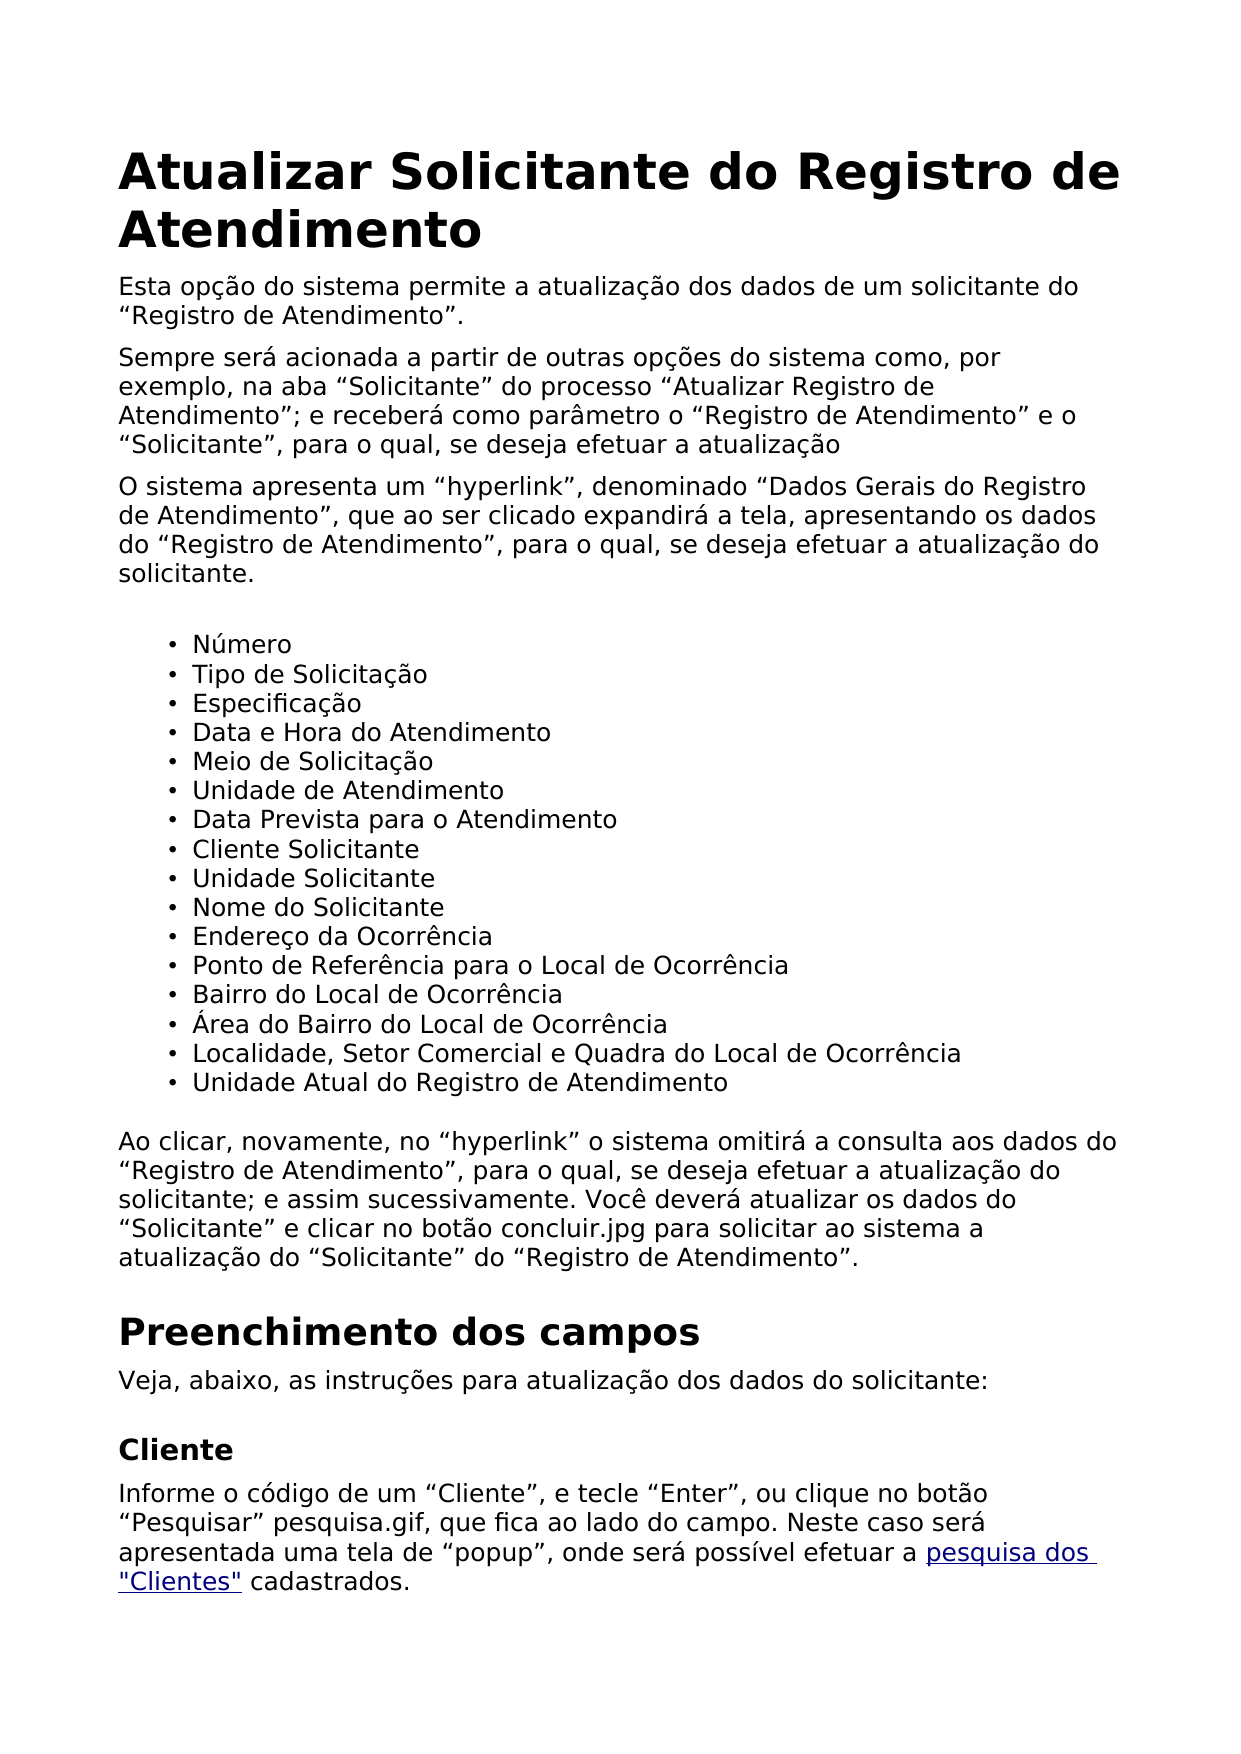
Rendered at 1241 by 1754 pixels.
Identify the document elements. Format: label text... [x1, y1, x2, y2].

text Esta opção do sistema permite a atualização dos dados de um solicitante do “Registro de Atendimento”. [118, 272, 1122, 330]
text Informe o código de um “Cliente”, e tecle “Enter”, ou clique no botão “Pesquisar” pesquisa.gif, que fica ao lado do campo. Neste caso será apresentada uma tela de “popup”, onde será possível efetuar a pesquisa dos "Clientes" cadastrados. [118, 1479, 1122, 1596]
list Especificação [177, 689, 1122, 718]
list Unidade de Atendimento [177, 777, 1122, 806]
text Sempre será acionada a partir de outras opções do sistema como, por exemplo, na aba “Solicitante” do processo “Atualizar Registro de Atendimento”; e receberá como parâmetro o “Registro de Atendimento” e o “Solicitante”, para o qual, se deseja efetuar a atualização [118, 343, 1122, 459]
text Veja, abaixo, as instruções para atualização dos dados do solicitante: [118, 1366, 1122, 1396]
list Endereço da Ocorrência [177, 922, 1122, 952]
list Unidade Solicitante [177, 864, 1122, 893]
list Ponto de Referência para o Local de Ocorrência [177, 952, 1122, 981]
subtitle Cliente [118, 1433, 1122, 1467]
list Número [177, 631, 1122, 660]
list Localidade, Setor Comercial e Quadra do Local de Ocorrência [177, 1039, 1122, 1068]
text Ao clicar, novamente, no “hyperlink” o sistema omitirá a consulta aos dados do “Registro de Atendimento”, para o qual, se deseja efetuar a atualização do solicitante; e assim sucessivamente. Você deverá atualizar os dados do “Solicitante” e clicar no botão concluir.jpg para solicitar ao sistema a atualização do “Solicitante” do “Registro de Atendimento”. [118, 1127, 1122, 1273]
list Data e Hora do Atendimento [177, 718, 1122, 747]
text O sistema apresenta um “hyperlink”, denominado “Dados Gerais do Registro de Atendimento”, que ao ser clicado expandirá a tela, apresentando os dados do “Registro de Atendimento”, para o qual, se deseja efetuar a atualização do solicitante. [118, 472, 1122, 589]
subtitle Atualizar Solicitante do Registro de Atendimento [118, 143, 1122, 259]
list Cliente Solicitante [177, 835, 1122, 864]
list Bairro do Local de Ocorrência [177, 981, 1122, 1010]
list Data Prevista para o Atendimento [177, 806, 1122, 835]
list Tipo de Solicitação [177, 660, 1122, 689]
list Meio de Solicitação [177, 747, 1122, 777]
subtitle Preenchimento dos campos [118, 1310, 1122, 1354]
list Unidade Atual do Registro de Atendimento [177, 1068, 1122, 1097]
list Área do Bairro do Local de Ocorrência [177, 1010, 1122, 1039]
list Nome do Solicitante [177, 893, 1122, 922]
